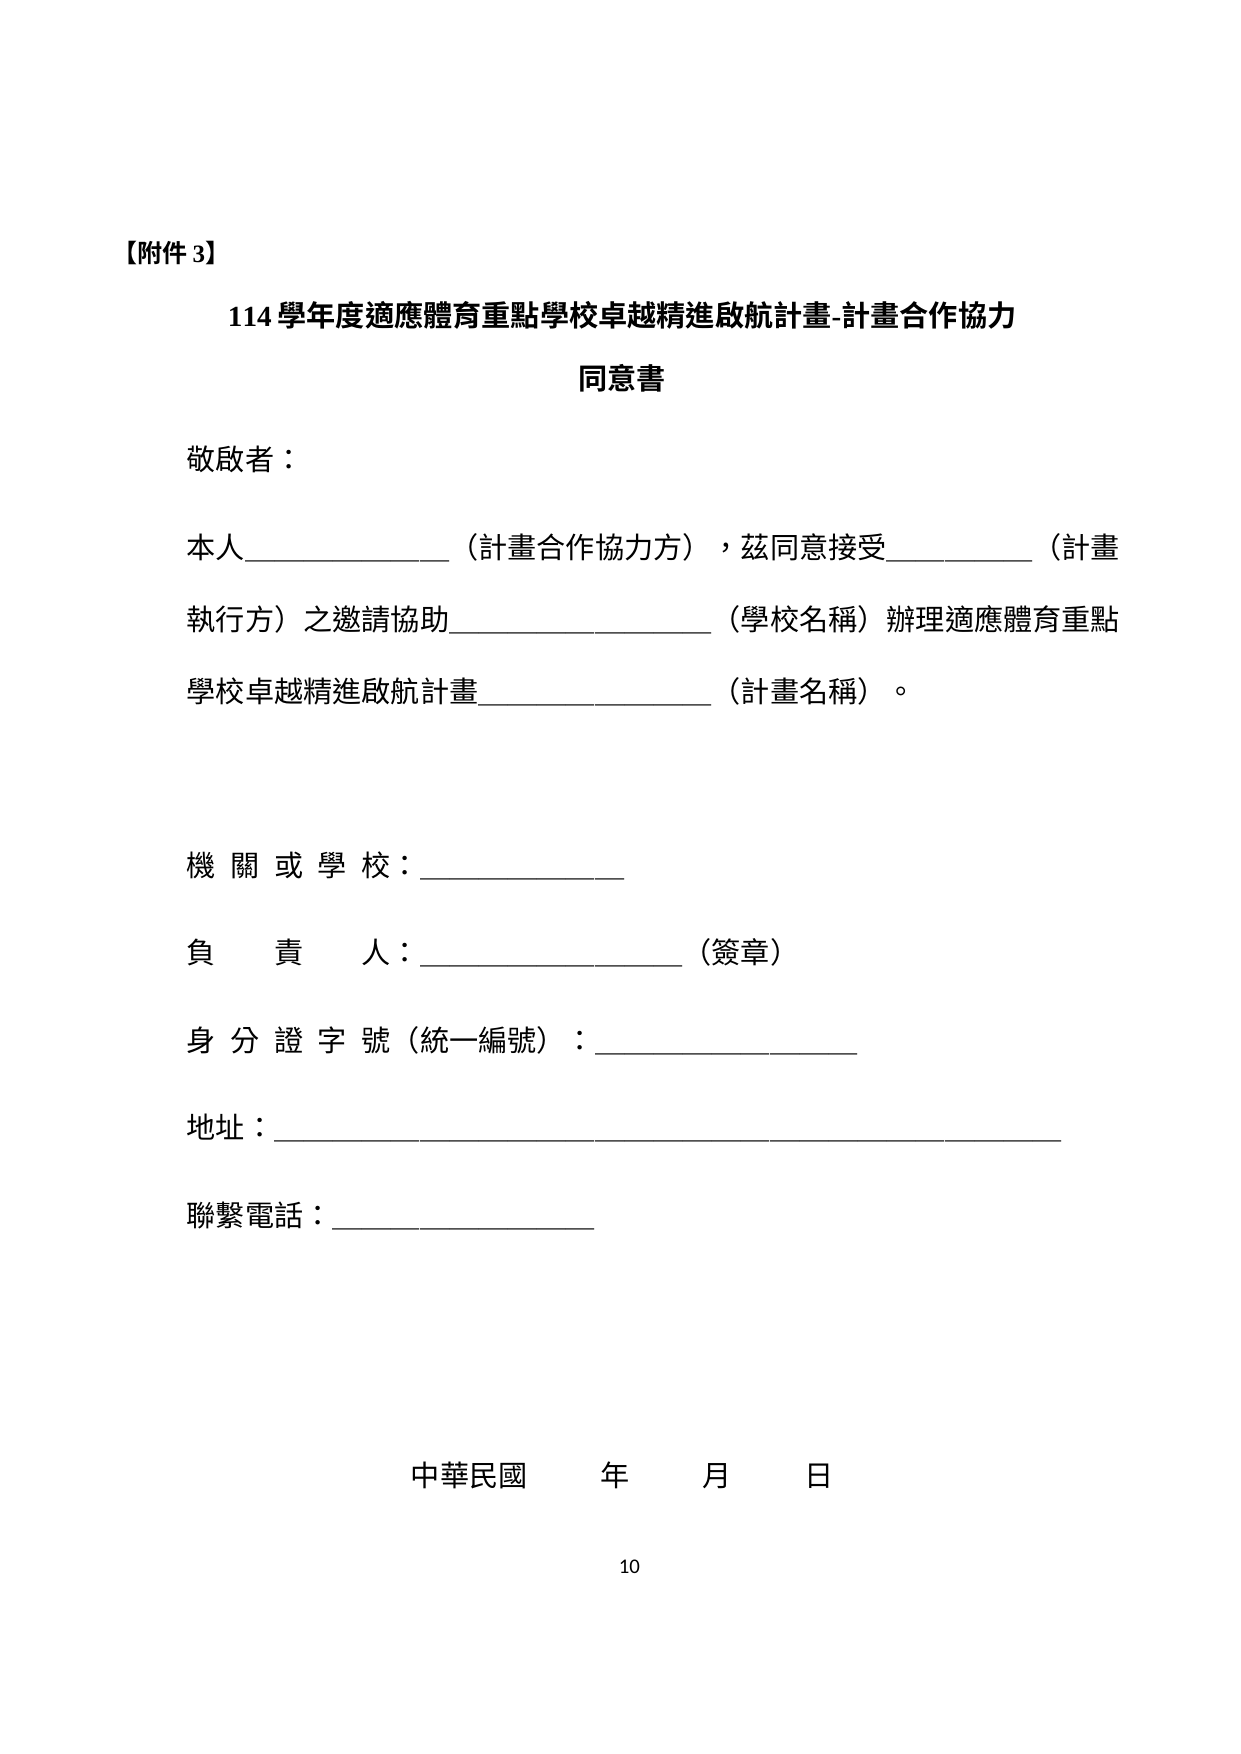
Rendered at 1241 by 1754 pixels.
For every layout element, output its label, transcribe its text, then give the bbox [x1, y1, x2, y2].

text 負 責 人：＿＿＿＿＿＿＿＿＿（簽章） [186, 909, 1131, 972]
text 機 關 或 學 校：＿＿＿＿＿＿＿ [186, 822, 1131, 884]
text 身 分 證 字 號（統一編號）：＿＿＿＿＿＿＿＿＿ [186, 997, 1131, 1059]
text 本人＿＿＿＿＿＿＿（計畫合作協力方），茲同意接受＿＿＿＿＿（計畫執行方）之邀請協助＿＿＿＿＿＿＿＿＿（學校名稱）辦理適應體育重點學校卓越精進啟航計畫＿＿＿＿＿＿＿＿（計畫名稱）。 [186, 504, 1131, 710]
text 【附件3】 [112, 210, 1131, 272]
text 114學年度適應體育重點學校卓越精進啟航計畫-計畫合作協力 [112, 272, 1131, 335]
text 中華民國 年 月 日 [112, 1432, 1131, 1495]
text 聯繫電話：＿＿＿＿＿＿＿＿＿ [186, 1172, 1131, 1234]
text 地址：＿＿＿＿＿＿＿＿＿＿＿＿＿＿＿＿＿＿＿＿＿＿＿＿＿＿＿ [186, 1084, 1131, 1147]
text 敬啟者： [186, 416, 1131, 479]
text 同意書 [112, 335, 1131, 397]
